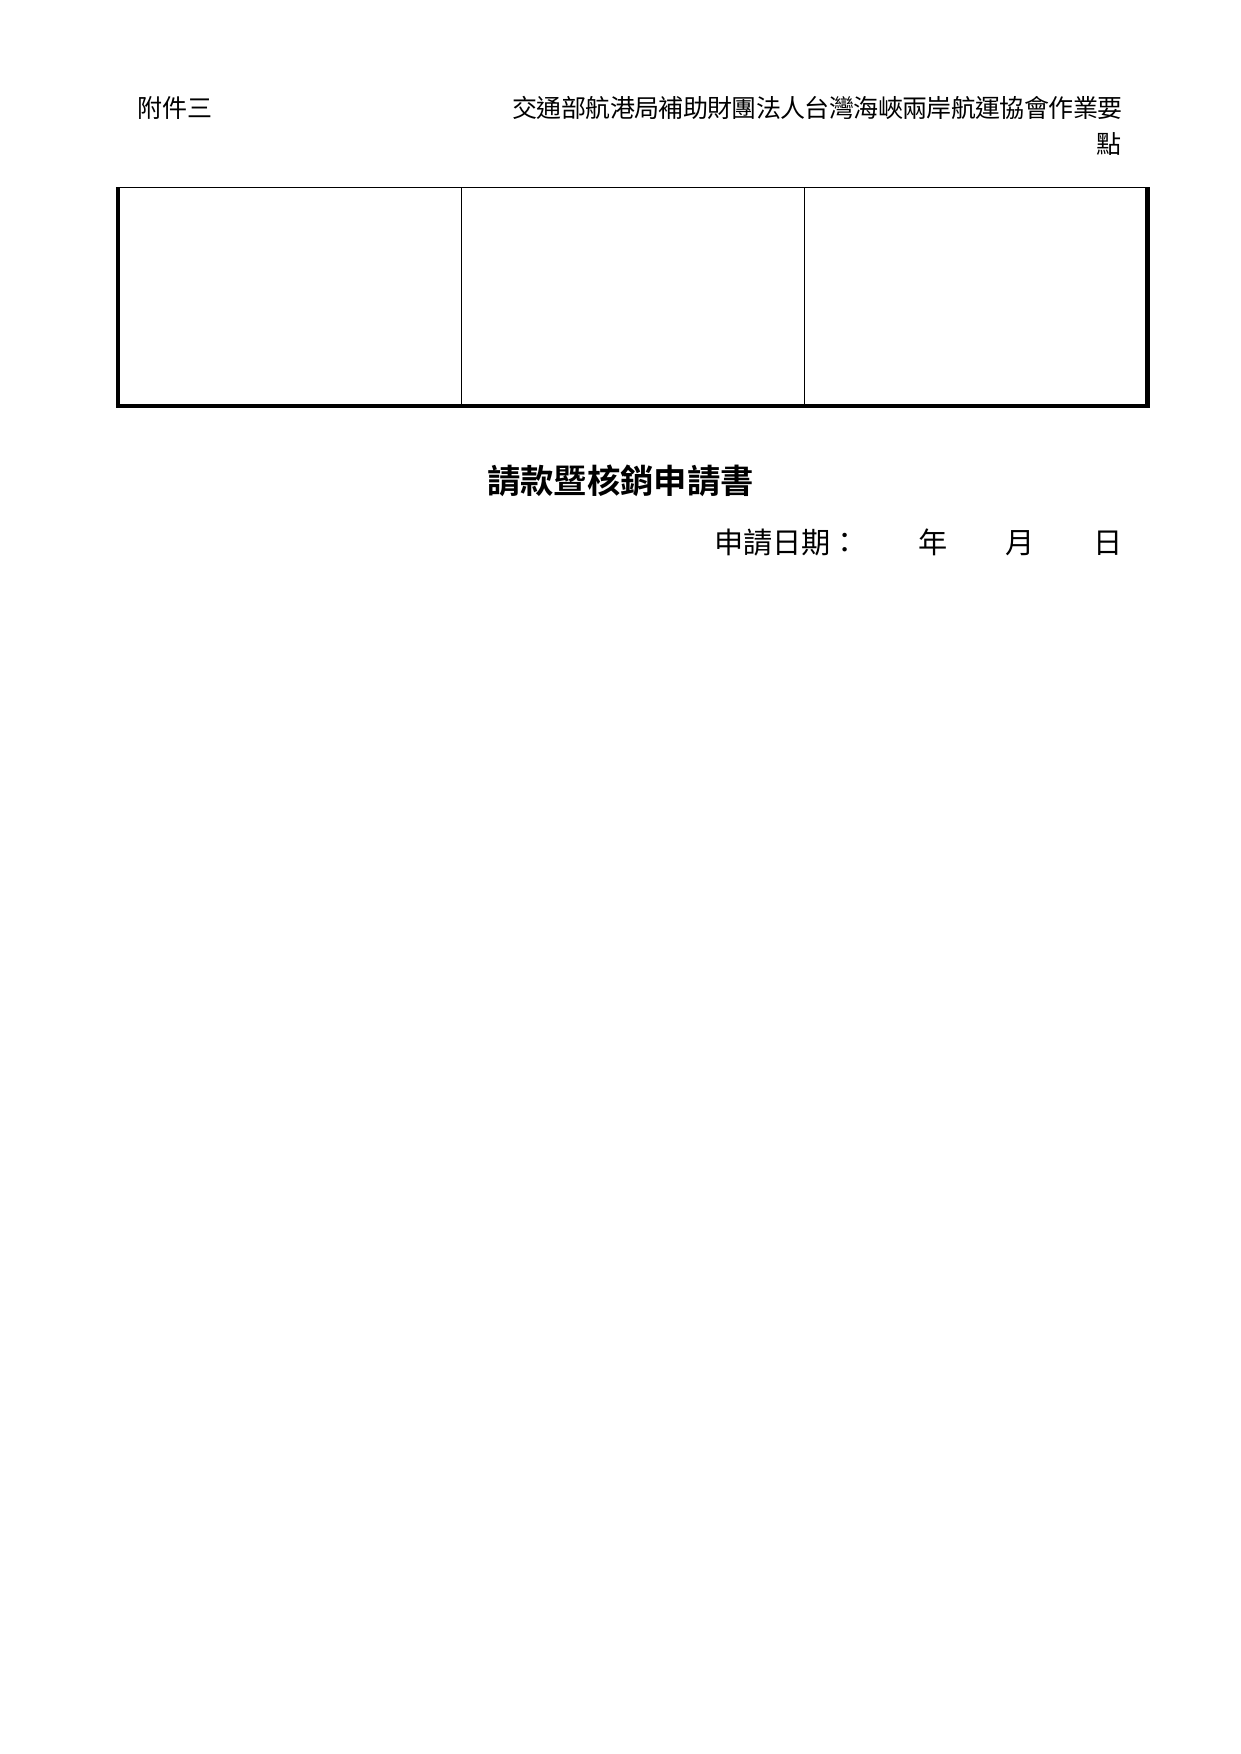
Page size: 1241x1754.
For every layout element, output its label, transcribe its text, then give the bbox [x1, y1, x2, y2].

text 請款暨核銷申請書 [118, 437, 1122, 499]
text 申請日期： 年 月 日 [118, 499, 1122, 562]
table_cell [805, 188, 1145, 404]
table_cell [462, 188, 804, 404]
table_cell [120, 188, 461, 404]
